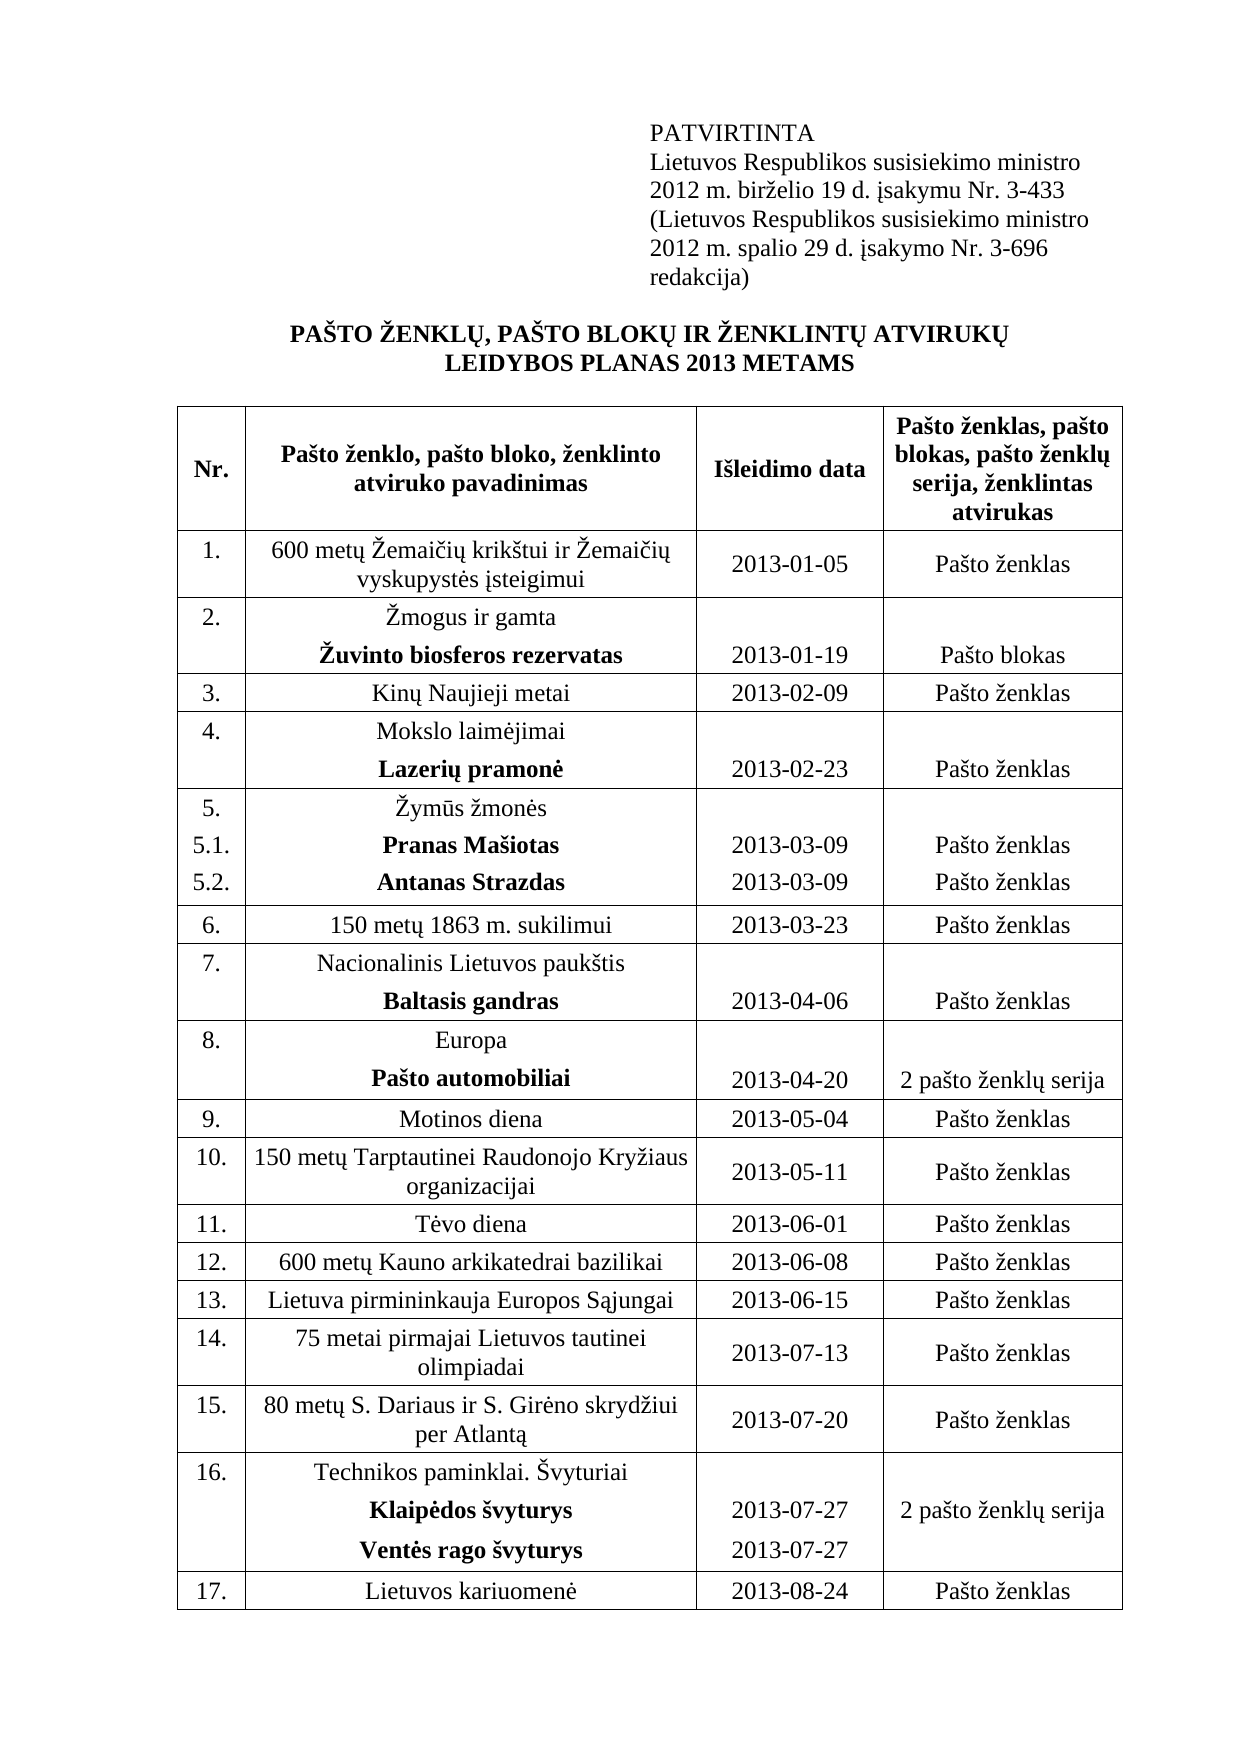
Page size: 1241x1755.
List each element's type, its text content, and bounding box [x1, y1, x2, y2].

table_cell [697, 598, 883, 635]
table_cell 12. [178, 1243, 245, 1280]
table_cell [884, 1453, 1122, 1490]
table_header Išleidimo data [697, 407, 883, 530]
table_cell 16. [178, 1453, 245, 1571]
table_cell 75 metai pirmajai Lietuvos tautinei olimpiadai [246, 1319, 696, 1385]
table_cell Europa [246, 1021, 696, 1058]
table_cell Pašto ženklas [884, 531, 1122, 597]
table_cell 2013-01-19 [697, 635, 883, 673]
table_cell Pašto ženklas [884, 863, 1122, 905]
table_cell Žmogus ir gamta [246, 598, 696, 635]
table_cell Pašto ženklas [884, 1319, 1122, 1385]
table_cell Pašto ženklas [884, 1243, 1122, 1280]
table_cell 10. [178, 1138, 245, 1204]
table_cell 17. [178, 1572, 245, 1609]
table_cell 3. [178, 674, 245, 711]
table_cell Motinos diena [246, 1100, 696, 1137]
text PAŠTO ŽENKLŲ, PAŠTO BLOKŲ IR ŽENKLINTŲ ATVIRUKŲ [177, 319, 1122, 348]
table_cell [697, 1453, 883, 1490]
table_cell 150 metų Tarptautinei Raudonojo Kryžiaus organizacijai [246, 1138, 696, 1204]
table_cell Pašto ženklas [884, 674, 1122, 711]
text Lietuvos Respublikos susisiekimo ministro [649, 147, 1122, 176]
text 2012 m. spalio 29 d. įsakymo Nr. 3-696 [649, 233, 1122, 262]
table_cell 2013-08-24 [697, 1572, 883, 1609]
table_cell 2013-06-08 [697, 1243, 883, 1280]
table_header Pašto ženklas, pašto blokas, pašto ženklų serija, ženklintas atvirukas [884, 407, 1122, 530]
table_cell 2013-02-23 [697, 749, 883, 787]
table_cell 2013-07-13 [697, 1319, 883, 1385]
table_cell Pašto ženklas [884, 749, 1122, 787]
table_cell [884, 1528, 1122, 1571]
text 2012 m. birželio 19 d. įsakymu Nr. 3-433 [649, 176, 1122, 204]
table_cell Pašto ženklas [884, 1386, 1122, 1452]
table_cell 2013-04-20 [697, 1058, 883, 1099]
table_cell 2013-03-23 [697, 906, 883, 943]
table_cell Baltasis gandras [246, 981, 696, 1020]
table_cell 2013-07-27 [697, 1490, 883, 1528]
table_cell Lietuva pirmininkauja Europos Sąjungai [246, 1281, 696, 1318]
table_cell 13. [178, 1281, 245, 1318]
table_cell 80 metų S. Dariaus ir S. Girėno skrydžiui per Atlantą [246, 1386, 696, 1452]
table_cell Kinų Naujieji metai [246, 674, 696, 711]
table_cell 9. [178, 1100, 245, 1137]
table_cell Antanas Strazdas [246, 863, 696, 905]
table_cell Pašto blokas [884, 635, 1122, 673]
table_cell 8. [178, 1021, 245, 1099]
table_cell Pašto ženklas [884, 906, 1122, 943]
table_cell Žymūs žmonės [246, 789, 696, 826]
table_cell Klaipėdos švyturys [246, 1490, 696, 1528]
table_cell 2013-01-05 [697, 531, 883, 597]
table_cell 2013-02-09 [697, 674, 883, 711]
text (Lietuvos Respublikos susisiekimo ministro [649, 204, 1122, 233]
table_cell 2013-07-27 [697, 1528, 883, 1571]
table_cell Pašto ženklas [884, 826, 1122, 863]
table_cell [697, 712, 883, 749]
table_cell 2013-05-11 [697, 1138, 883, 1204]
table_cell Pašto ženklas [884, 1572, 1122, 1609]
table_header Nr. [178, 407, 245, 530]
table_cell [884, 789, 1122, 826]
table_cell 14. [178, 1319, 245, 1385]
table_cell [884, 598, 1122, 635]
table_cell [697, 944, 883, 981]
table_cell 6. [178, 906, 245, 943]
table_cell [697, 789, 883, 826]
table_cell Mokslo laimėjimai [246, 712, 696, 749]
text PATVIRTINTA [649, 118, 1122, 147]
table_header Pašto ženklo, pašto bloko, ženklinto atviruko pavadinimas [246, 407, 696, 530]
table_cell 2. [178, 598, 245, 673]
table_cell Tėvo diena [246, 1205, 696, 1242]
table_cell 2 pašto ženklų serija [884, 1490, 1122, 1528]
table_cell 5.2. [178, 863, 245, 905]
table_cell 2013-07-20 [697, 1386, 883, 1452]
table_cell 2013-03-09 [697, 826, 883, 863]
table_cell 2013-05-04 [697, 1100, 883, 1137]
table_cell 2013-06-01 [697, 1205, 883, 1242]
table_cell 2013-06-15 [697, 1281, 883, 1318]
table_cell Technikos paminklai. Švyturiai [246, 1453, 696, 1490]
table_cell 4. [178, 712, 245, 787]
table_cell Pašto ženklas [884, 1138, 1122, 1204]
table_cell Žuvinto biosferos rezervatas [246, 635, 696, 673]
table_cell Pranas Mašiotas [246, 826, 696, 863]
table_cell Pašto ženklas [884, 981, 1122, 1020]
table_cell 600 metų Žemaičių krikštui ir Žemaičių vyskupystės įsteigimui [246, 531, 696, 597]
table_cell 1. [178, 531, 245, 597]
table_cell 11. [178, 1205, 245, 1242]
table_cell Lazerių pramonė [246, 749, 696, 787]
table_cell 2 pašto ženklų serija [884, 1058, 1122, 1099]
table_cell 5. [178, 789, 245, 826]
table_cell Pašto ženklas [884, 1100, 1122, 1137]
table_cell Pašto automobiliai [246, 1058, 696, 1099]
table_cell 2013-04-06 [697, 981, 883, 1020]
table_cell 2013-03-09 [697, 863, 883, 905]
table_cell [697, 1021, 883, 1058]
table_cell 150 metų 1863 m. sukilimui [246, 906, 696, 943]
table_cell [884, 944, 1122, 981]
table_cell Ventės rago švyturys [246, 1528, 696, 1571]
table_cell Nacionalinis Lietuvos paukštis [246, 944, 696, 981]
table_cell [884, 1021, 1122, 1058]
table_cell Pašto ženklas [884, 1205, 1122, 1242]
table_cell 7. [178, 944, 245, 1020]
table_cell Lietuvos kariuomenė [246, 1572, 696, 1609]
table_cell Pašto ženklas [884, 1281, 1122, 1318]
table_cell [884, 712, 1122, 749]
text LEIDYBOS PLANAS 2013 METAMS [177, 348, 1122, 377]
text redakcija) [649, 262, 1122, 291]
table_cell 5.1. [178, 826, 245, 863]
table_cell 15. [178, 1386, 245, 1452]
table_cell 600 metų Kauno arkikatedrai bazilikai [246, 1243, 696, 1280]
